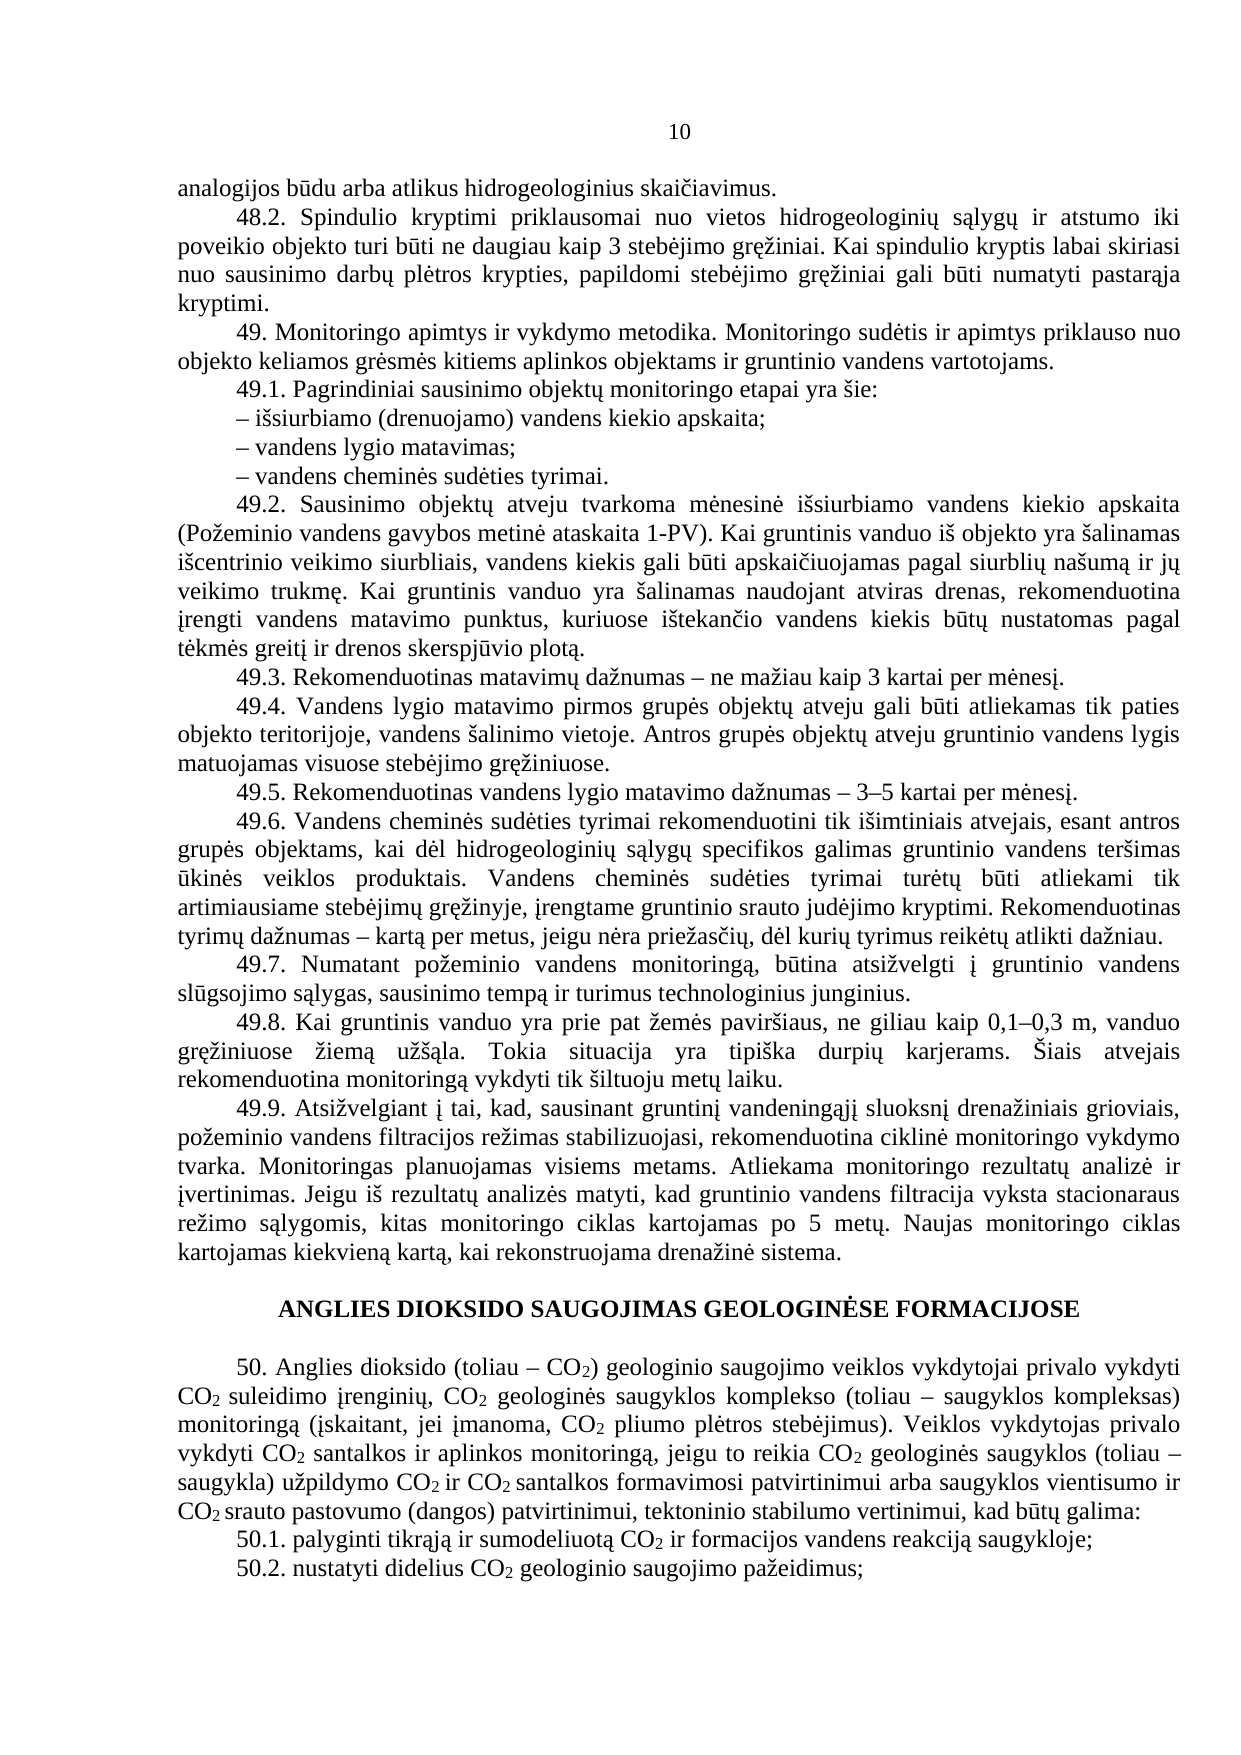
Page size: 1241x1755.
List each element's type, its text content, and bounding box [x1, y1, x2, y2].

text 49.4. Vandens lygio matavimo pirmos grupės objektų atveju gali būti atliekamas tik paties objekto teritorijoje, vandens šalinimo vietoje. Antros grupės objektų atveju gruntinio vandens lygis matuojamas visuose stebėjimo gręžiniuose. [177, 691, 1181, 777]
text 48.2. Spindulio kryptimi priklausomai nuo vietos hidrogeologinių sąlygų ir atstumo iki poveikio objekto turi būti ne daugiau kaip 3 stebėjimo gręžiniai. Kai spindulio kryptis labai skiriasi nuo sausinimo darbų plėtros krypties, papildomi stebėjimo gręžiniai gali būti numatyti pastarąja kryptimi. [177, 202, 1181, 317]
text 49.1. Pagrindiniai sausinimo objektų monitoringo etapai yra šie: [177, 374, 1181, 403]
text 49.5. Rekomenduotinas vandens lygio matavimo dažnumas – 3–5 kartai per mėnesį. [177, 777, 1181, 806]
text analogijos būdu arba atlikus hidrogeologinius skaičiavimus. [177, 173, 1181, 202]
text 49.2. Sausinimo objektų atveju tvarkoma mėnesinė išsiurbiamo vandens kiekio apskaita (Požeminio vandens gavybos metinė ataskaita 1-PV). Kai gruntinis vanduo iš objekto yra šalinamas išcentrinio veikimo siurbliais, vandens kiekis gali būti apskaičiuojamas pagal siurblių našumą ir jų veikimo trukmę. Kai gruntinis vanduo yra šalinamas naudojant atviras drenas, rekomenduotina įrengti vandens matavimo punktus, kuriuose ištekančio vandens kiekis būtų nustatomas pagal tėkmės greitį ir drenos skerspjūvio plotą. [177, 489, 1181, 662]
text ANGLIES DIOKSIDO SAUGOJIMAS GEOLOGINĖSE FORMACIJOSE [177, 1294, 1181, 1323]
text – išsiurbiamo (drenuojamo) vandens kiekio apskaita; [177, 403, 1181, 432]
text 49.9. Atsižvelgiant į tai, kad, sausinant gruntinį vandeningąjį sluoksnį drenažiniais grioviais, požeminio vandens filtracijos režimas stabilizuojasi, rekomenduotina ciklinė monitoringo vykdymo tvarka. Monitoringas planuojamas visiems metams. Atliekama monitoringo rezultatų analizė ir įvertinimas. Jeigu iš rezultatų analizės matyti, kad gruntinio vandens filtracija vyksta stacionaraus režimo sąlygomis, kitas monitoringo ciklas kartojamas po 5 metų. Naujas monitoringo ciklas kartojamas kiekvieną kartą, kai rekonstruojama drenažinė sistema. [177, 1093, 1181, 1266]
text 49.8. Kai gruntinis vanduo yra prie pat žemės paviršiaus, ne giliau kaip 0,1–0,3 m, vanduo gręžiniuose žiemą užšąla. Tokia situacija yra tipiška durpių karjerams. Šiais atvejais rekomenduotina monitoringą vykdyti tik šiltuoju metų laiku. [177, 1007, 1181, 1093]
text 50. Anglies dioksido (toliau – CO2) geologinio saugojimo veiklos vykdytojai privalo vykdyti CO2 suleidimo įrenginių, CO2 geologinės saugyklos komplekso (toliau – saugyklos kompleksas) monitoringą (įskaitant, jei įmanoma, CO2 pliumo plėtros stebėjimus). Veiklos vykdytojas privalo vykdyti CO2 santalkos ir aplinkos monitoringą, jeigu to reikia CO2 geologinės saugyklos (toliau – saugykla) užpildymo CO2 ir CO2 santalkos formavimosi patvirtinimui arba saugyklos vientisumo ir CO2 srauto pastovumo (dangos) patvirtinimui, tektoninio stabilumo vertinimui, kad būtų galima: [177, 1352, 1181, 1524]
text – vandens cheminės sudėties tyrimai. [177, 461, 1181, 489]
text 49.3. Rekomenduotinas matavimų dažnumas – ne mažiau kaip 3 kartai per mėnesį. [177, 662, 1181, 691]
text 50.2. nustatyti didelius CO2 geologinio saugojimo pažeidimus; [177, 1553, 1181, 1582]
text – vandens lygio matavimas; [177, 432, 1181, 461]
text 49.7. Numatant požeminio vandens monitoringą, būtina atsižvelgti į gruntinio vandens slūgsojimo sąlygas, sausinimo tempą ir turimus technologinius junginius. [177, 949, 1181, 1007]
text 49. Monitoringo apimtys ir vykdymo metodika. Monitoringo sudėtis ir apimtys priklauso nuo objekto keliamos grėsmės kitiems aplinkos objektams ir gruntinio vandens vartotojams. [177, 317, 1181, 374]
text 49.6. Vandens cheminės sudėties tyrimai rekomenduotini tik išimtiniais atvejais, esant antros grupės objektams, kai dėl hidrogeologinių sąlygų specifikos galimas gruntinio vandens teršimas ūkinės veiklos produktais. Vandens cheminės sudėties tyrimai turėtų būti atliekami tik artimiausiame stebėjimų gręžinyje, įrengtame gruntinio srauto judėjimo kryptimi. Rekomenduotinas tyrimų dažnumas – kartą per metus, jeigu nėra priežasčių, dėl kurių tyrimus reikėtų atlikti dažniau. [177, 806, 1181, 949]
text 50.1. palyginti tikrąją ir sumodeliuotą CO2 ir formacijos vandens reakciją saugykloje; [177, 1524, 1181, 1553]
